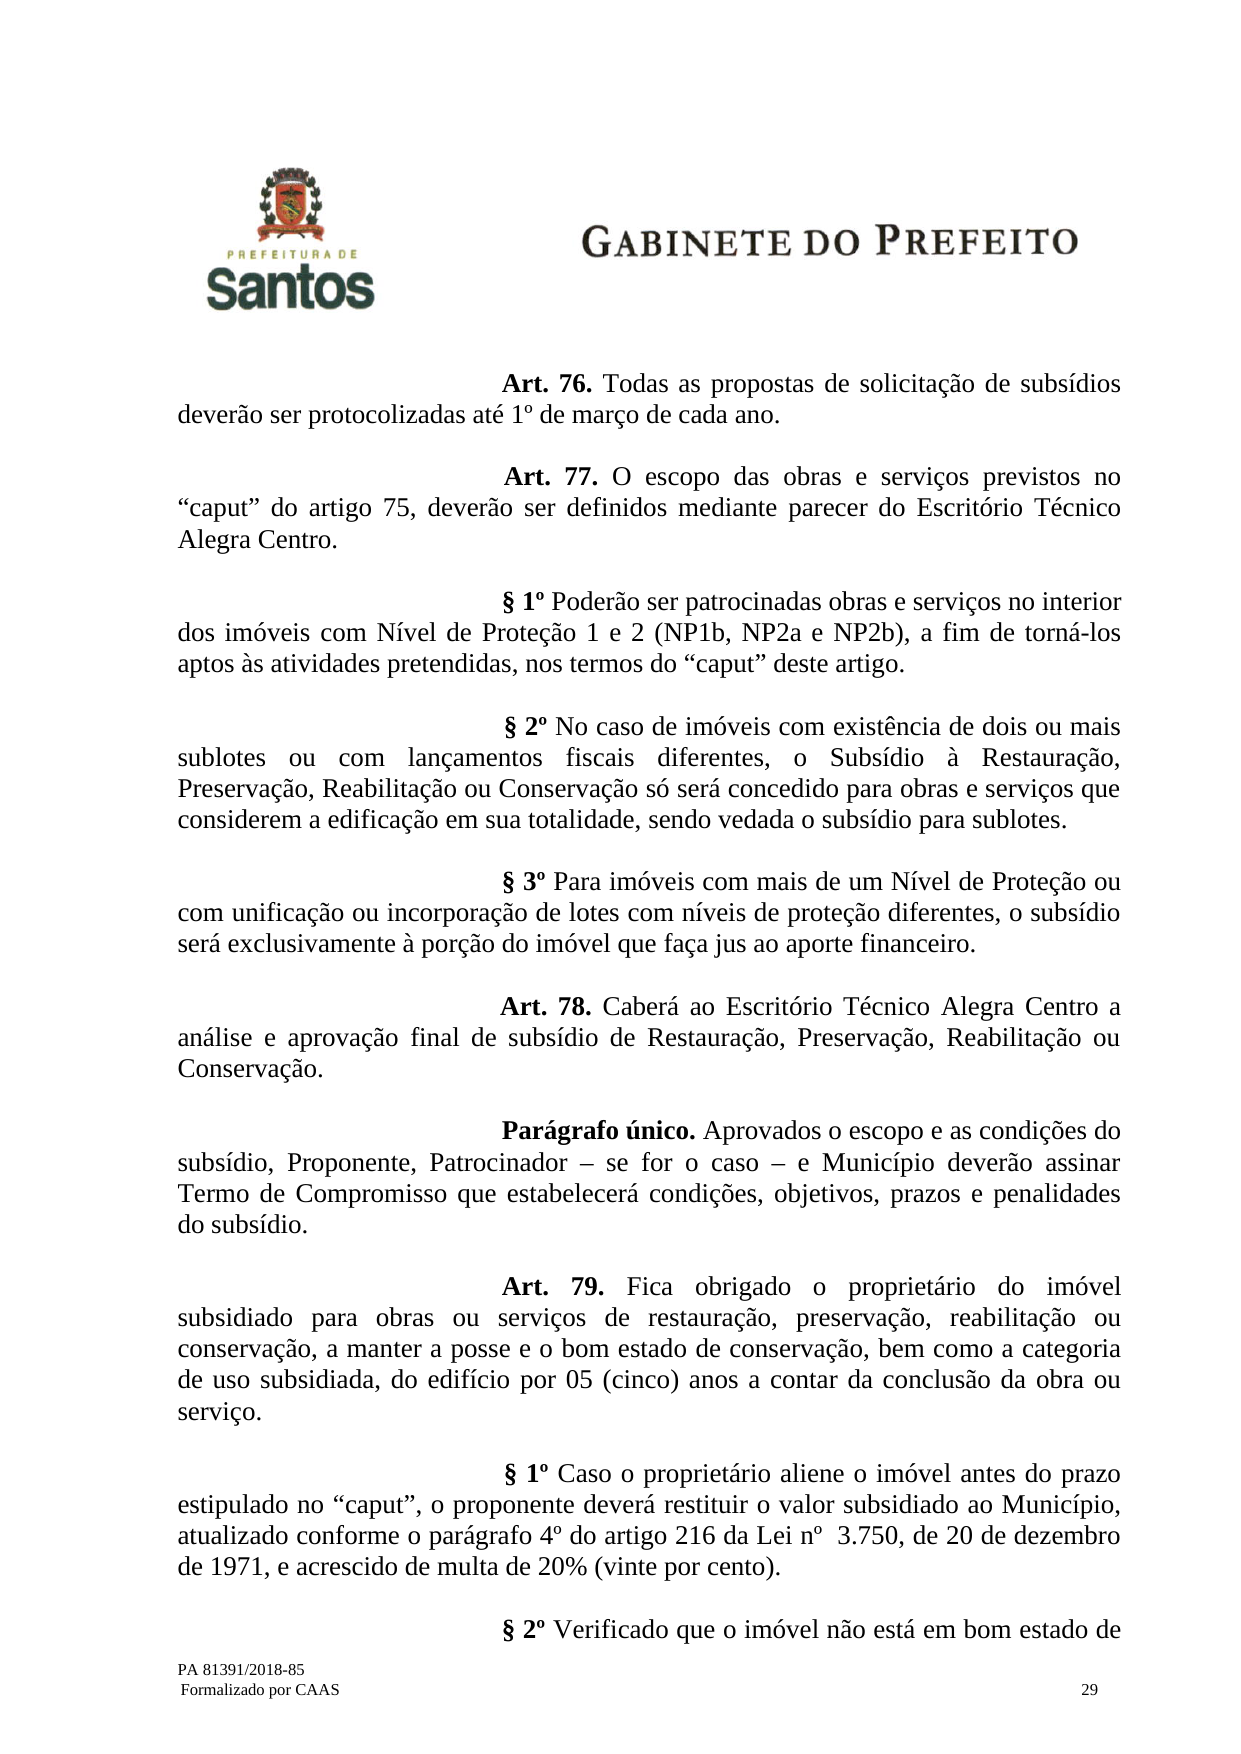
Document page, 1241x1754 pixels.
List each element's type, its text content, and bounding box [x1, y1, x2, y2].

text § 1º Poderão ser patrocinadas obras e serviços no interior dos imóveis com Nível de Proteção 1 e 2 (NP1b, NP2a e NP2b), a fim de torná-los aptos às atividades pretendidas, nos termos do “caput” deste artigo. [177, 585, 1122, 678]
text § 1º Caso o proprietário aliene o imóvel antes do prazo estipulado no “caput”, o proponente deverá restituir o valor subsidiado ao Município, atualizado conforme o parágrafo 4º do artigo 216 da Lei nº 3.750, de 20 de dezembro de 1971, e acrescido de multa de 20% (vinte por cento). [177, 1457, 1122, 1582]
text § 3º Para imóveis com mais de um Nível de Proteção ou com unificação ou incorporação de lotes com níveis de proteção diferentes, o subsídio será exclusivamente à porção do imóvel que faça jus ao aporte financeiro. [177, 865, 1122, 959]
text Art. 78. Caberá ao Escritório Técnico Alegra Centro a análise e aprovação final de subsídio de Restauração, Preservação, Reabilitação ou Conservação. [177, 990, 1122, 1083]
text Art. 76. Todas as propostas de solicitação de subsídios deverão ser protocolizadas até 1º de março de cada ano. [177, 367, 1122, 429]
text Art. 79. Fica obrigado o proprietário do imóvel subsidiado para obras ou serviços de restauração, preservação, reabilitação ou conservação, a manter a posse e o bom estado de conservação, bem como a categoria de uso subsidiada, do edifício por 05 (cinco) anos a contar da conclusão da obra ou serviço. [177, 1270, 1122, 1426]
text Parágrafo único. Aprovados o escopo e as condições do subsídio, Proponente, Patrocinador – se for o caso – e Município deverão assinar Termo de Compromisso que estabelecerá condições, objetivos, prazos e penalidades do subsídio. [177, 1114, 1122, 1239]
text Art. 77. O escopo das obras e serviços previstos no “caput” do artigo 75, deverão ser definidos mediante parecer do Escritório Técnico Alegra Centro. [177, 460, 1122, 554]
text § 2º No caso de imóveis com existência de dois ou mais sublotes ou com lançamentos fiscais diferentes, o Subsídio à Restauração, Preservação, Reabilitação ou Conservação só será concedido para obras e serviços que considerem a edificação em sua totalidade, sendo vedada o subsídio para sublotes. [177, 709, 1122, 834]
text § 2º Verificado que o imóvel não está em bom estado de [177, 1613, 1122, 1644]
